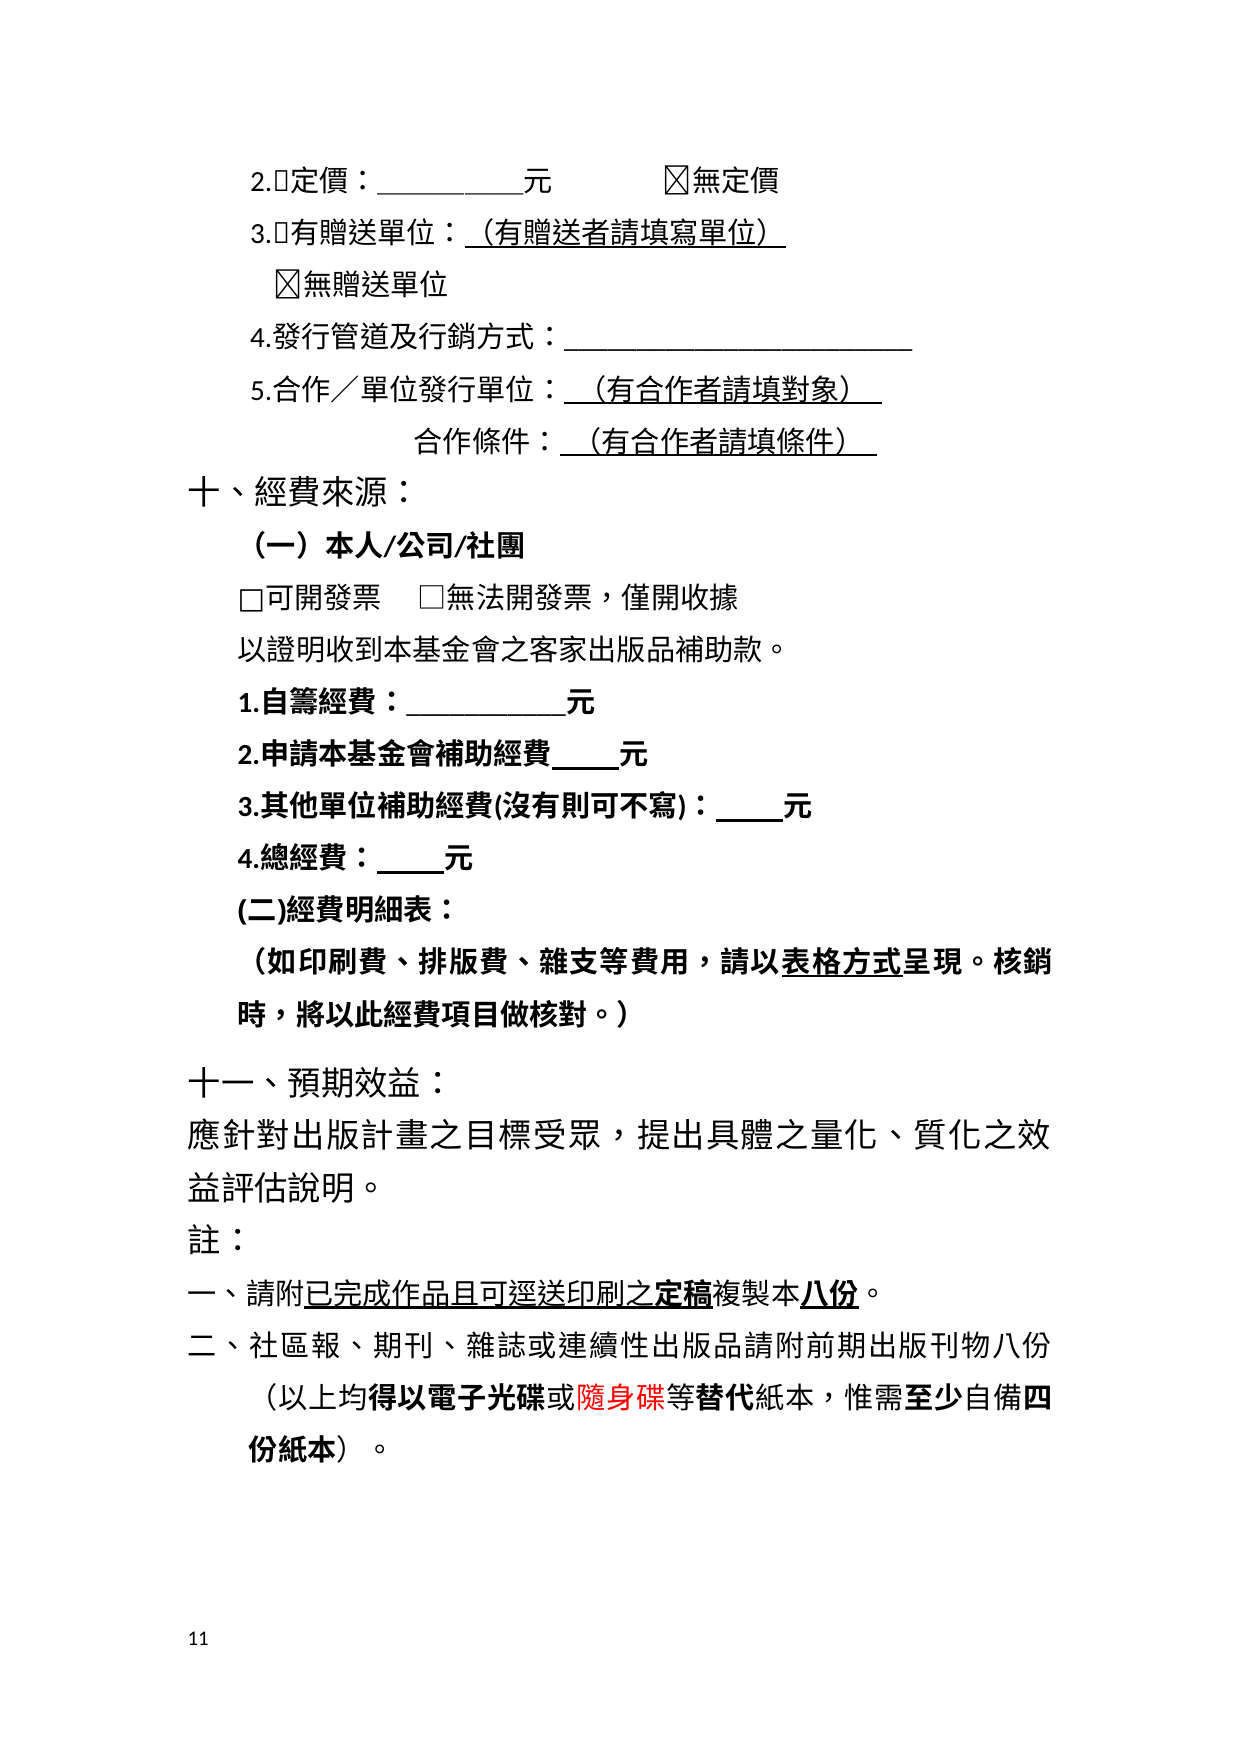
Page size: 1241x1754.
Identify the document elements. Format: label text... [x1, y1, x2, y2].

text 2.定價：＿＿＿＿＿元 無定價 [250, 150, 1053, 202]
text （一）本人/公司/社團 [237, 514, 1053, 567]
text 無贈送單位 [244, 254, 1053, 306]
text 3.其他單位補助經費(沒有則可不寫)： 元 [237, 775, 1053, 827]
text 4.總經費： 元 [237, 827, 1053, 879]
text 2.申請本基金會補助經費 元 [237, 723, 1053, 775]
text 5.合作／單位發行單位： （有合作者請填對象） [250, 358, 1053, 410]
text 註： [187, 1210, 1053, 1262]
text 十一、預期效益： [187, 1054, 1053, 1106]
text □可開發票 □無法開發票，僅開收據 [237, 567, 1053, 619]
text 合作條件： （有合作者請填條件） [250, 410, 1053, 462]
text 以證明收到本基金會之客家出版品補助款。 [237, 619, 1053, 671]
text 應針對出版計畫之目標受眾，提出具體之量化、質化之效益評估說明。 [187, 1106, 1053, 1210]
text 1.自籌經費：___________元 [237, 671, 1053, 723]
text 十、經費來源： [187, 462, 1053, 514]
text (二)經費明細表： [237, 879, 1053, 931]
text 二、社區報、期刊、雜誌或連續性出版品請附前期出版刊物八份（以上均得以電子光碟或隨身碟等替代紙本，惟需至少自備四份紙本）。 [187, 1314, 1053, 1471]
text （如印刷費、排版費、雜支等費用，請以表格方式呈現。核銷時，將以此經費項目做核對。） [237, 931, 1053, 1035]
text 4.發行管道及行銷方式：________________________ [250, 306, 1053, 358]
text 一、請附已完成作品且可逕送印刷之定稿複製本八份。 [187, 1262, 1053, 1314]
text 3.有贈送單位：（有贈送者請填寫單位） [250, 202, 1053, 254]
